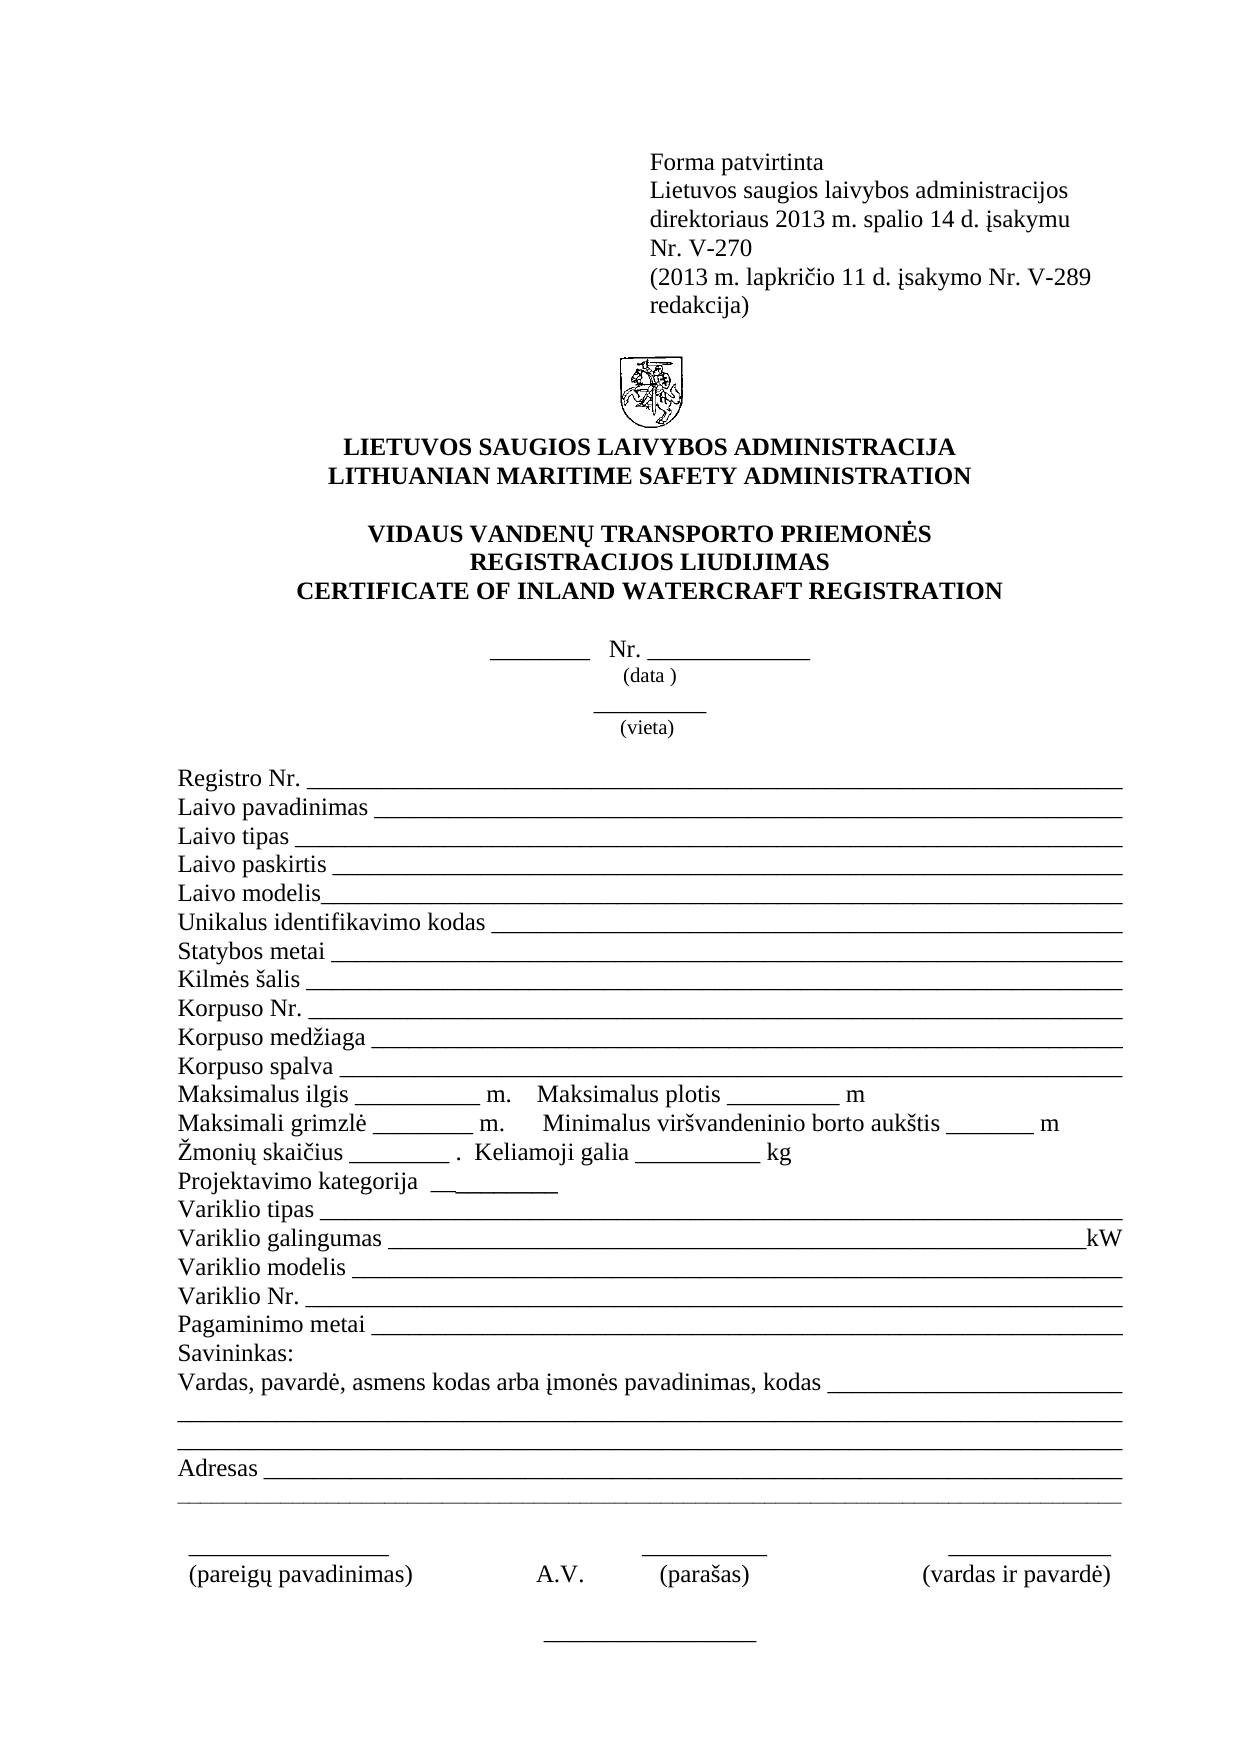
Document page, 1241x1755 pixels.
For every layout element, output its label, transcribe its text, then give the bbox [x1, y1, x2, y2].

text redakcija) [649, 291, 1122, 319]
text (data ) [177, 662, 1122, 687]
text Variklio galingumas kW [177, 1223, 1122, 1252]
text _________________ [177, 1616, 1122, 1645]
table_header __________ (parašas) [599, 1530, 809, 1587]
table_header A.V. [521, 1530, 599, 1587]
text LITHUANIAN MARITIME SAFETY ADMINISTRATION [177, 461, 1122, 490]
text Pagaminimo metai [177, 1309, 1122, 1338]
text Korpuso Nr. [177, 993, 1122, 1022]
text _ [177, 1396, 1122, 1421]
text Lietuvos saugios laivybos administracijos [649, 176, 1122, 204]
text direktoriaus 2013 m. spalio 14 d. įsakymu [649, 204, 1122, 233]
text Laivo tipas [177, 821, 1122, 849]
text Variklio tipas [177, 1194, 1122, 1223]
text Forma patvirtinta [649, 147, 1122, 176]
text vidaus vandenų transporto priemonės [177, 519, 1122, 547]
text (vieta) [177, 715, 1122, 739]
text Korpuso spalva [177, 1051, 1122, 1079]
text ________ Nr. _____________ [177, 634, 1122, 662]
text Savininkas: [177, 1338, 1122, 1367]
text Maksimalus ilgis __________ m. Maksimalus plotis _________ m [177, 1079, 1122, 1108]
text _ [177, 1424, 1122, 1449]
text Korpuso medžiaga [177, 1022, 1122, 1051]
text Žmonių skaičius ________ . Keliamoji galia __________ kg [177, 1137, 1122, 1166]
text Adresas [177, 1453, 1122, 1482]
text Kilmės šalis [177, 964, 1122, 993]
text (2013 m. lapkričio 11 d. įsakymo Nr. V-289 [649, 262, 1122, 291]
text Vardas, pavardė, asmens kodas arba įmonės pavadinimas, kodas [177, 1367, 1122, 1396]
text _ [177, 1482, 1122, 1503]
text Laivo pavadinimas [177, 792, 1122, 821]
table_header _____________ (vardas ir pavardė) [809, 1530, 1122, 1587]
text Laivo modelis [177, 878, 1122, 907]
text Statybos metai [177, 936, 1122, 964]
text Nr. V-270 [649, 233, 1122, 262]
text Unikalus identifikavimo kodas [177, 907, 1122, 936]
table_header ________________ (pareigų pavadinimas) [177, 1530, 521, 1587]
text registracijos liudijimas [177, 547, 1122, 576]
text Registro Nr. [177, 763, 1122, 792]
text Laivo paskirtis [177, 849, 1122, 878]
text Variklio Nr. [177, 1281, 1122, 1309]
text Variklio modelis [177, 1252, 1122, 1281]
text LIETUVOS SAUGIOS LAIVYBOS ADMINISTRACIJA [177, 432, 1122, 461]
text Maksimali grimzlė ________ m. Minimalus viršvandeninio borto aukštis _______ m [177, 1108, 1122, 1137]
text Projektavimo kategorija __________ [177, 1166, 1122, 1194]
text CERTIFICATE OF INLAND WATERCRAFT REGISTRATION [177, 576, 1122, 605]
text _________ [177, 687, 1122, 715]
